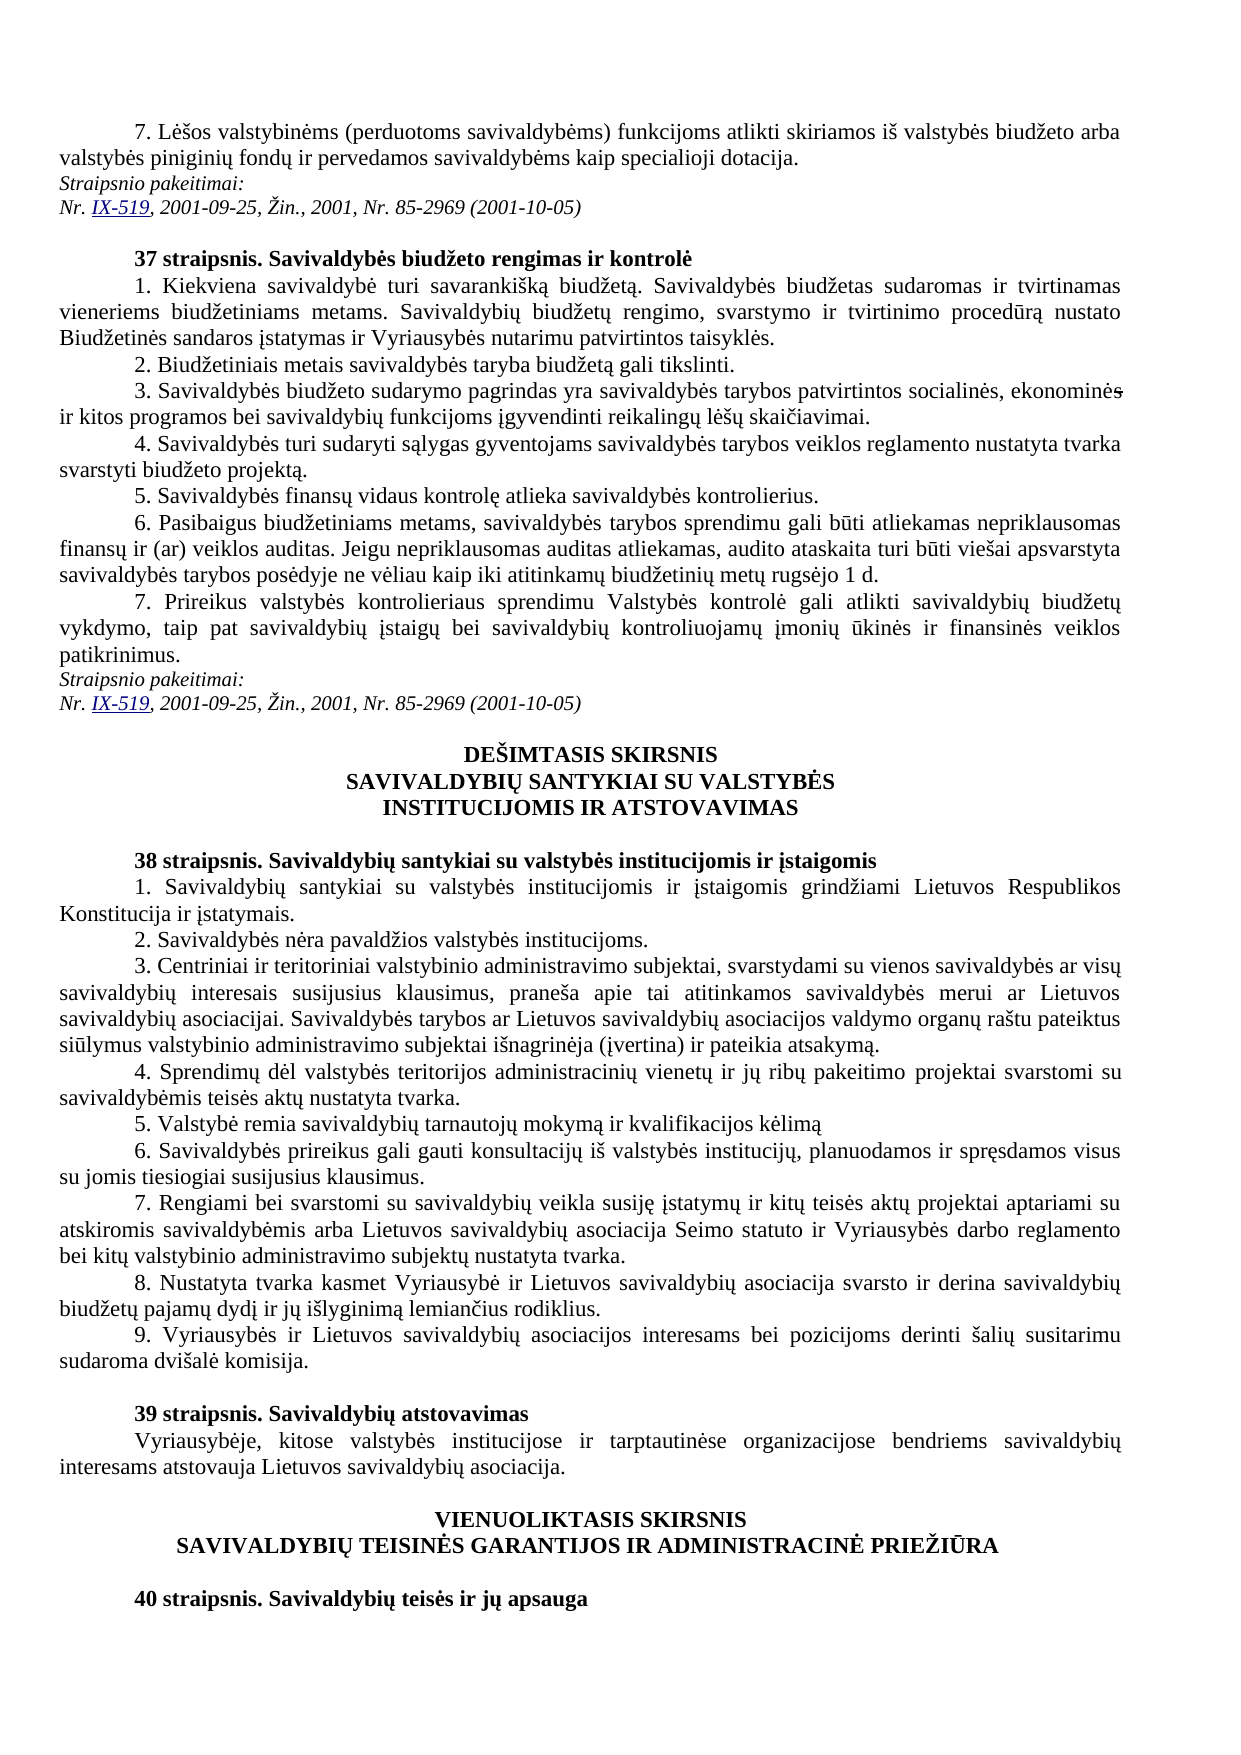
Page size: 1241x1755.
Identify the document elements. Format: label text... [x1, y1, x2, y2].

text 7. Rengiami bei svarstomi su savivaldybių veikla susiję įstatymų ir kitų teisės aktų projektai aptariami su atskiromis savivaldybėmis arba Lietuvos savivaldybių asociacija Seimo statuto ir Vyriausybės darbo reglamento bei kitų valstybinio administravimo subjektų nustatyta tvarka. [59, 1189, 1122, 1268]
text Straipsnio pakeitimai: [59, 171, 1122, 195]
text 9. Vyriausybės ir Lietuvos savivaldybių asociacijos interesams bei pozicijoms derinti šalių susitarimu sudaroma dvišalė komisija. [59, 1321, 1122, 1374]
text VIENUOLIKTASIS SKIRSNIS [59, 1506, 1122, 1532]
text 37 straipsnis. Savivaldybės biudžeto rengimas ir kontrolė [59, 245, 1122, 272]
text 1. Kiekviena savivaldybė turi savarankišką biudžetą. Savivaldybės biudžetas sudaromas ir tvirtinamas vieneriems biudžetiniams metams. Savivaldybių biudžetų rengimo, svarstymo ir tvirtinimo procedūrą nustato Biudžetinės sandaros įstatymas ir Vyriausybės nutarimu patvirtintos taisyklės. [59, 272, 1122, 351]
text 1. Savivaldybių santykiai su valstybės institucijomis ir įstaigomis grindžiami Lietuvos Respublikos Konstitucija ir įstatymais. [59, 873, 1122, 926]
text 6. Savivaldybės prireikus gali gauti konsultacijų iš valstybės institucijų, planuodamos ir spręsdamos visus su jomis tiesiogiai susijusius klausimus. [59, 1137, 1122, 1189]
text 3. Savivaldybės biudžeto sudarymo pagrindas yra savivaldybės tarybos patvirtintos socialinės, ekonominės ir kitos programos bei savivaldybių funkcijoms įgyvendinti reikalingų lėšų skaičiavimai. [59, 377, 1122, 430]
text 7. Prireikus valstybės kontrolieriaus sprendimu Valstybės kontrolė gali atlikti savivaldybių biudžetų vykdymo, taip pat savivaldybių įstaigų bei savivaldybių kontroliuojamų įmonių ūkinės ir finansinės veiklos patikrinimus. [59, 588, 1122, 667]
text 5. Savivaldybės finansų vidaus kontrolę atlieka savivaldybės kontrolierius. [59, 482, 1122, 509]
text 6. Pasibaigus biudžetiniams metams, savivaldybės tarybos sprendimu gali būti atliekamas nepriklausomas finansų ir (ar) veiklos auditas. Jeigu nepriklausomas auditas atliekamas, audito ataskaita turi būti viešai apsvarstyta savivaldybės tarybos posėdyje ne vėliau kaip iki atitinkamų biudžetinių metų rugsėjo 1 d. [59, 509, 1122, 588]
text Nr. IX-519, 2001-09-25, Žin., 2001, Nr. 85-2969 (2001-10-05) [59, 691, 1122, 715]
text 3. Centriniai ir teritoriniai valstybinio administravimo subjektai, svarstydami su vienos savivaldybės ar visų savivaldybių interesais susijusius klausimus, praneša apie tai atitinkamos savivaldybės merui ar Lietuvos savivaldybių asociacijai. Savivaldybės tarybos ar Lietuvos savivaldybių asociacijos valdymo organų raštu pateiktus siūlymus valstybinio administravimo subjektai išnagrinėja (įvertina) ir pateikia atsakymą. [59, 952, 1122, 1058]
subtitle DEŠIMTASIS SKIRSNIS [59, 741, 1122, 768]
text 5. Valstybė remia savivaldybių tarnautojų mokymą ir kvalifikacijos kėlimą [59, 1110, 1122, 1137]
text 4. Sprendimų dėl valstybės teritorijos administracinių vienetų ir jų ribų pakeitimo projektai svarstomi su savivaldybėmis teisės aktų nustatyta tvarka. [59, 1058, 1122, 1110]
text Vyriausybėje, kitose valstybės institucijose ir tarptautinėse organizacijose bendriems savivaldybių interesams atstovauja Lietuvos savivaldybių asociacija. [59, 1427, 1122, 1479]
text SAVIVALDYBIŲ TEISINĖS GARANTIJOS IR ADMINISTRACINĖ PRIEŽIŪRA [59, 1532, 1122, 1558]
text 40 straipsnis. Savivaldybių teisės ir jų apsauga [59, 1585, 1122, 1611]
text Straipsnio pakeitimai: [59, 667, 1122, 691]
text 4. Savivaldybės turi sudaryti sąlygas gyventojams savivaldybės tarybos veiklos reglamento nustatyta tvarka svarstyti biudžeto projektą. [59, 430, 1122, 482]
text 39 straipsnis. Savivaldybių atstovavimas [59, 1400, 1122, 1427]
text SAVIVALDYBIŲ SANTYKIAI SU VALSTYBĖS [59, 768, 1122, 794]
text 7. Lėšos valstybinėms (perduotoms savivaldybėms) funkcijoms atlikti skiriamos iš valstybės biudžeto arba valstybės piniginių fondų ir pervedamos savivaldybėms kaip specialioji dotacija. [59, 118, 1122, 171]
text 2. Savivaldybės nėra pavaldžios valstybės institucijoms. [59, 926, 1122, 952]
text Nr. IX-519, 2001-09-25, Žin., 2001, Nr. 85-2969 (2001-10-05) [59, 195, 1122, 219]
text INSTITUCIJOMIS IR ATSTOVAVIMAS [59, 794, 1122, 821]
text 38 straipsnis. Savivaldybių santykiai su valstybės institucijomis ir įstaigomis [59, 847, 1122, 873]
text 2. Biudžetiniais metais savivaldybės taryba biudžetą gali tikslinti. [59, 351, 1122, 377]
text 8. Nustatyta tvarka kasmet Vyriausybė ir Lietuvos savivaldybių asociacija svarsto ir derina savivaldybių biudžetų pajamų dydį ir jų išlyginimą lemiančius rodiklius. [59, 1268, 1122, 1321]
